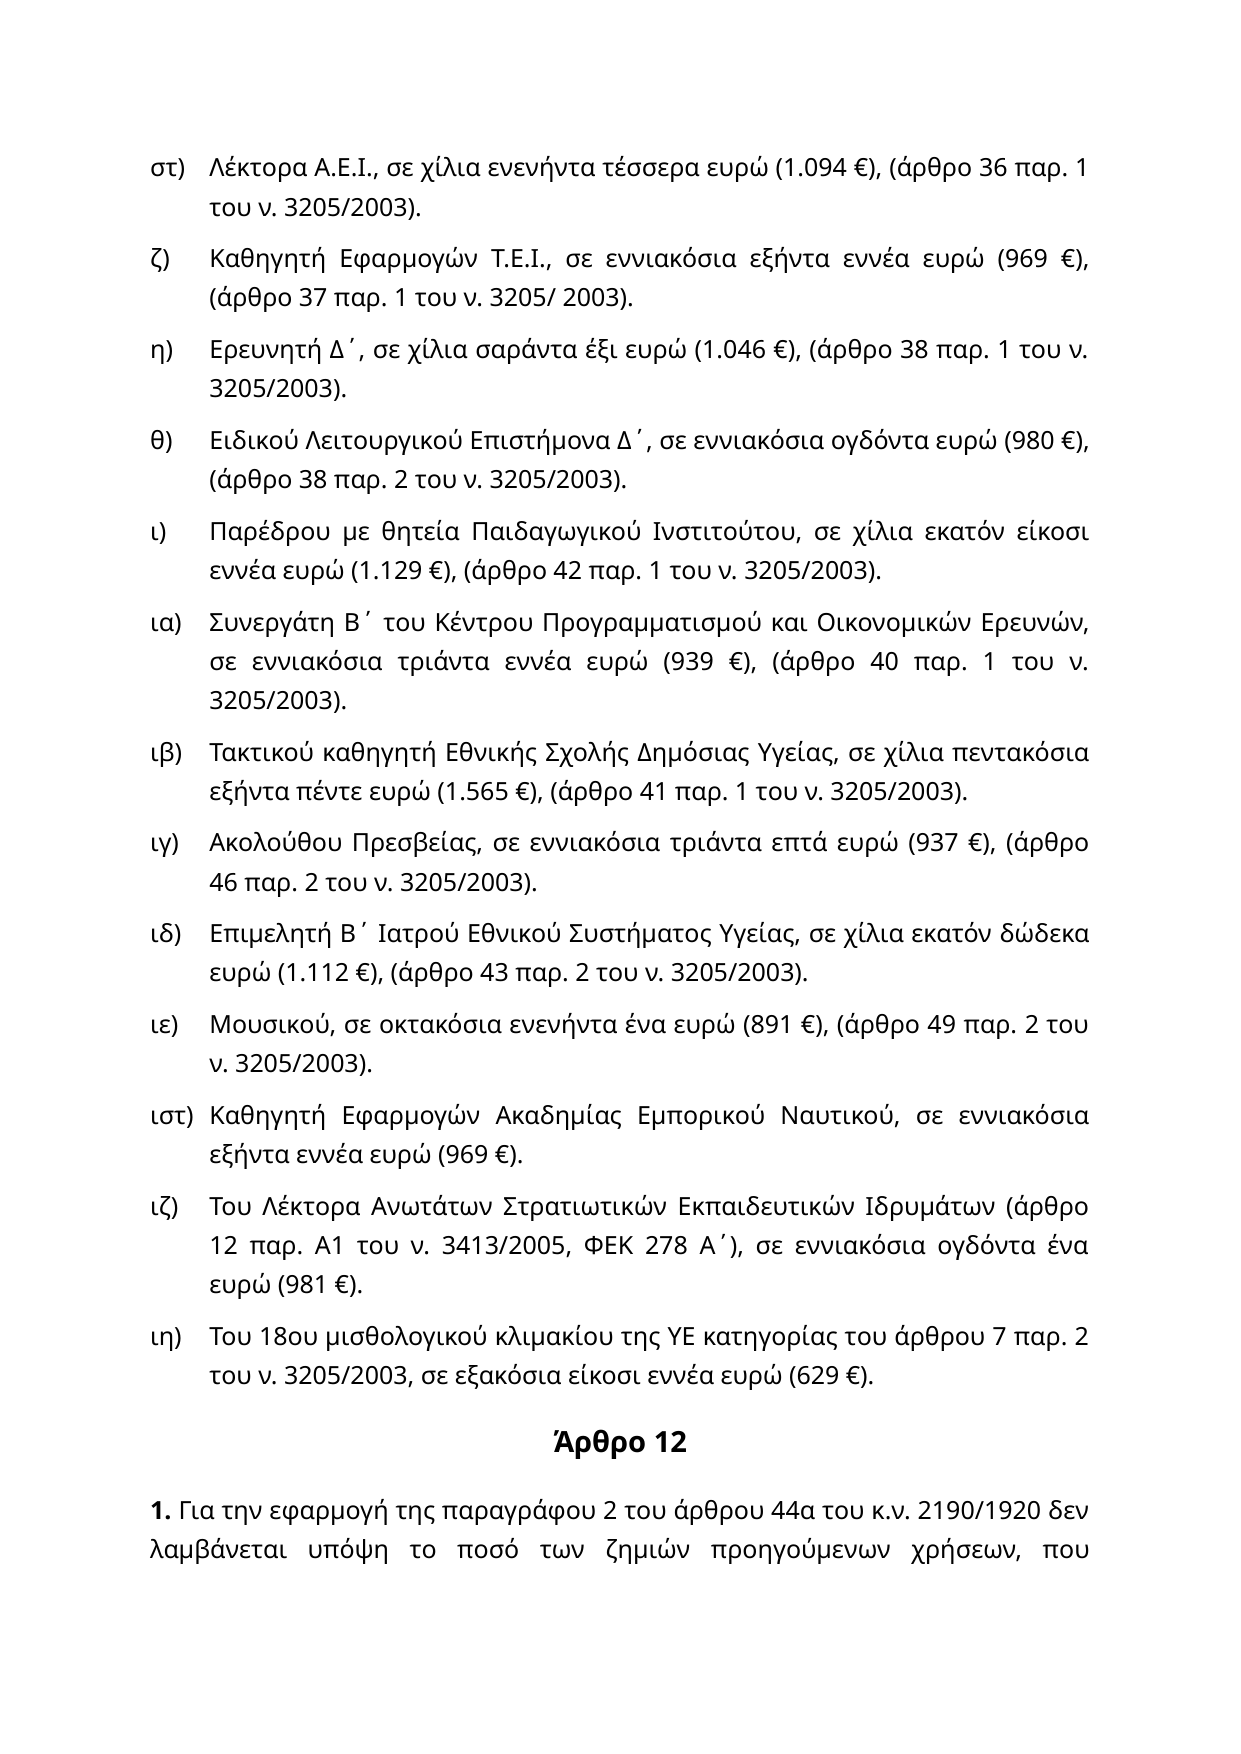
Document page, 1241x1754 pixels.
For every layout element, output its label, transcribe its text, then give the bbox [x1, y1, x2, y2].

list ι) Παρέδρου με θητεία Παιδαγωγικού Ινστιτούτου, σε χίλια εκατόν είκοσι εννέα ευρώ (1.129 €), (άρθρο 42 παρ. 1 του ν. 3205/2003). [150, 513, 1090, 587]
list στ) Λέκτορα Α.Ε.Ι., σε χίλια ενενήντα τέσσερα ευρώ (1.094 €), (άρθρο 36 παρ. 1 του ν. 3205/2003). [150, 150, 1090, 223]
text 1. Για την εφαρμογή της παραγράφου 2 του άρθρου 44α του κ.ν. 2190/1920 δεν λαμβάνεται υπόψη το ποσό των ζημιών προηγούμενων χρήσεων, που [150, 1492, 1090, 1566]
list ιε) Μουσικού, σε οκτακόσια ενενήντα ένα ευρώ (891 €), (άρθρο 49 παρ. 2 του ν. 3205/2003). [150, 1007, 1090, 1080]
list ιδ) Επιμελητή Β΄ Ιατρού Εθνικού Συστήματος Υγείας, σε χίλια εκατόν δώδεκα ευρώ (1.112 €), (άρθρο 43 παρ. 2 του ν. 3205/2003). [150, 916, 1090, 989]
list ιγ) Ακολούθου Πρεσβείας, σε εννιακόσια τριάντα επτά ευρώ (937 €), (άρθρο 46 παρ. 2 του ν. 3205/2003). [150, 825, 1090, 898]
list η) Ερευνητή Δ΄, σε χίλια σαράντα έξι ευρώ (1.046 €), (άρθρο 38 παρ. 1 του ν. 3205/2003). [150, 332, 1090, 405]
list ιστ) Καθηγητή Εφαρμογών Ακαδημίας Εμπορικού Ναυτικού, σε εννιακόσια εξήντα εννέα ευρώ (969 €). [150, 1097, 1090, 1171]
list ιβ) Τακτικού καθηγητή Εθνικής Σχολής Δημόσιας Υγείας, σε χίλια πεντακόσια εξήντα πέντε ευρώ (1.565 €), (άρθρο 41 παρ. 1 του ν. 3205/2003). [150, 734, 1090, 807]
subtitle Άρθρο 12 [150, 1422, 1090, 1461]
list ιζ) Του Λέκτορα Ανωτάτων Στρατιωτικών Εκπαιδευτικών Ιδρυμάτων (άρθρο 12 παρ. Α1 του ν. 3413/2005, ΦΕΚ 278 Α΄), σε εννιακόσια ογδόντα ένα ευρώ (981 €). [150, 1188, 1090, 1301]
list ιη) Του 18ου μισθολογικού κλιμακίου της ΥΕ κατηγορίας του άρθρου 7 παρ. 2 του ν. 3205/2003, σε εξακόσια είκοσι εννέα ευρώ (629 €). [150, 1318, 1090, 1392]
list θ) Ειδικού Λειτουργικού Επιστήμονα Δ΄, σε εννιακόσια ογδόντα ευρώ (980 €), (άρθρο 38 παρ. 2 του ν. 3205/2003). [150, 422, 1090, 496]
list ια) Συνεργάτη Β΄ του Κέντρου Προγραμματισμού και Οικονομικών Ερευνών, σε εννιακόσια τριάντα εννέα ευρώ (939 €), (άρθρο 40 παρ. 1 του ν. 3205/2003). [150, 604, 1090, 717]
list ζ) Καθηγητή Εφαρμογών Τ.Ε.Ι., σε εννιακόσια εξήντα εννέα ευρώ (969 €), (άρθρο 37 παρ. 1 του ν. 3205/ 2003). [150, 241, 1090, 314]
